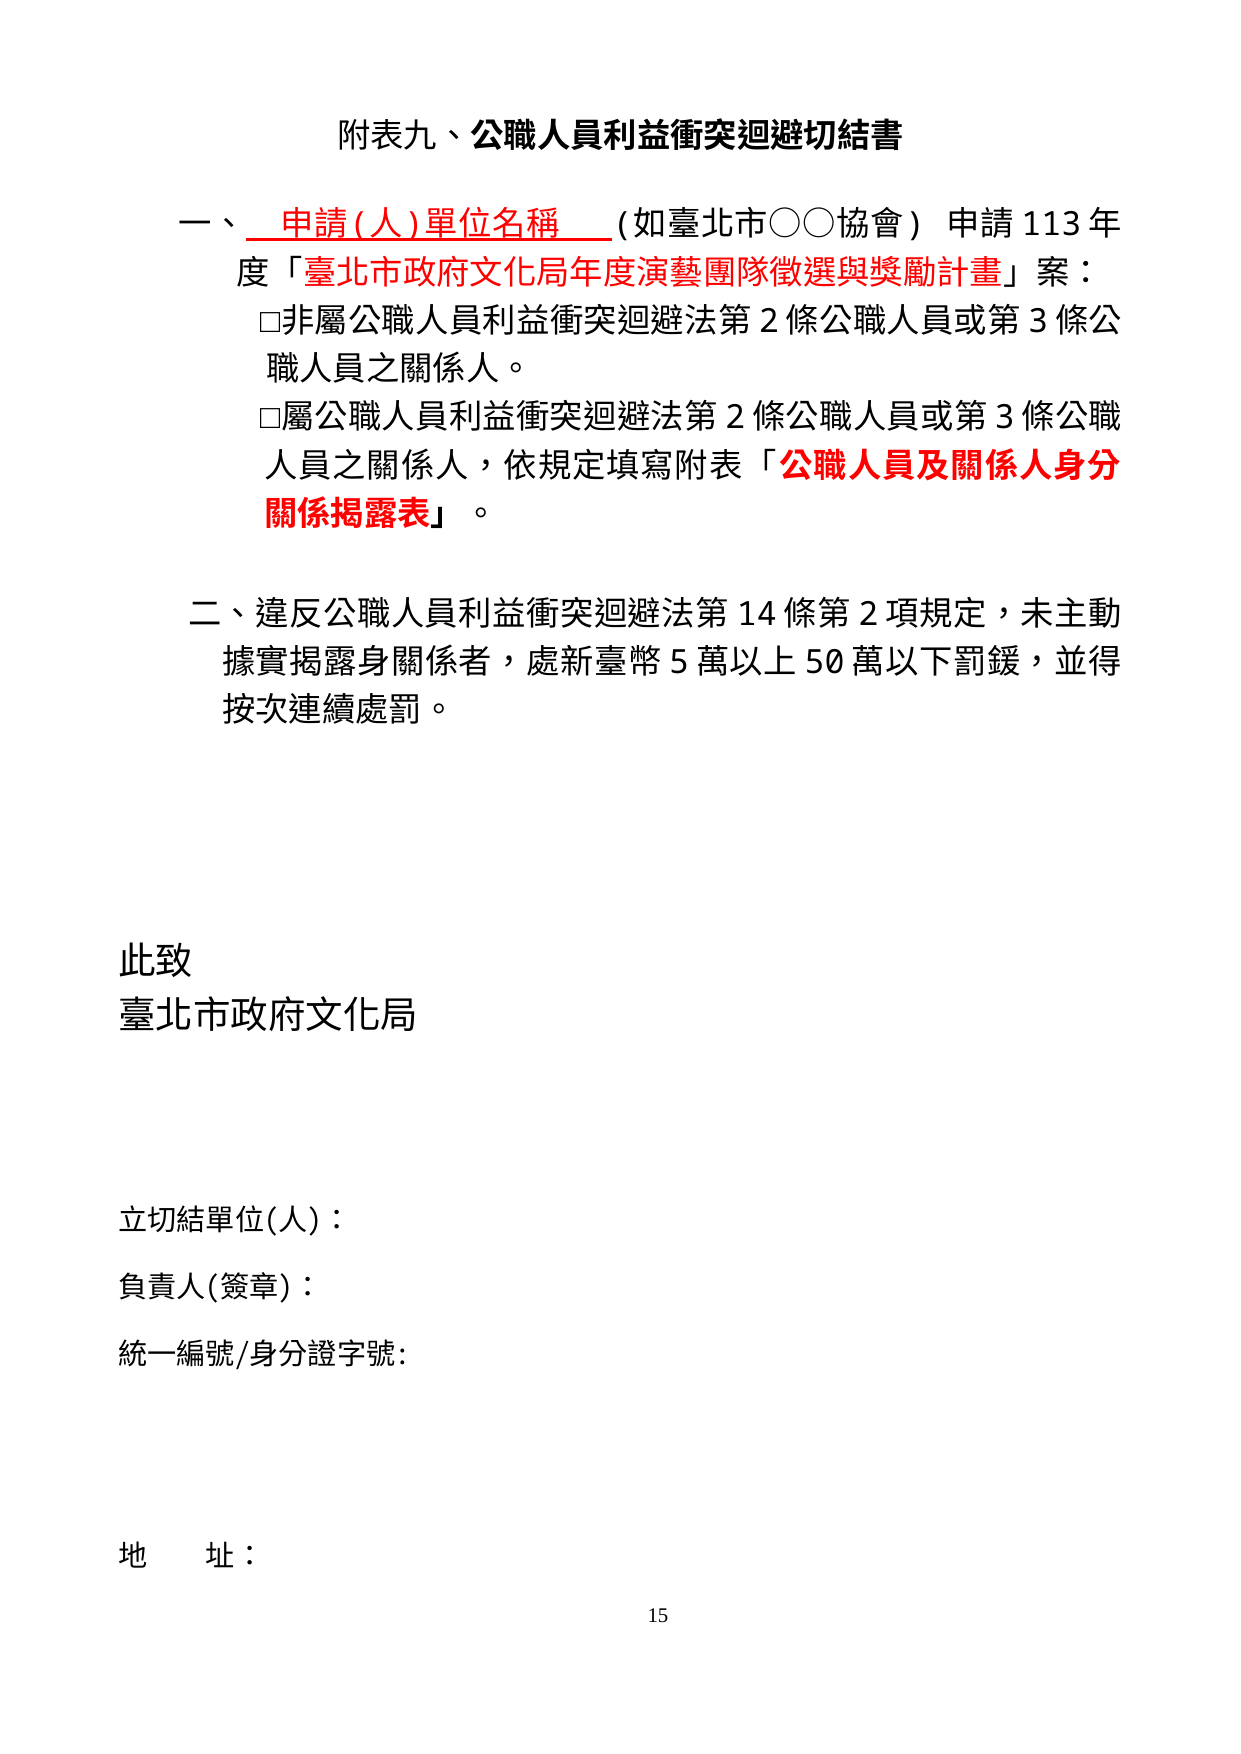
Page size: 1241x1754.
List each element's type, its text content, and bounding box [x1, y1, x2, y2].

text □非屬公職人員利益衝突迴避法第2條公職人員或第3條公職人員之關係人。 [118, 294, 1122, 390]
text 立切結單位(人)： [118, 1196, 1122, 1238]
text 此致 [118, 931, 1122, 985]
text 統一編號/身分證字號: [118, 1331, 1122, 1373]
subtitle 附表九、公職人員利益衝突迴避切結書 [118, 109, 1122, 157]
text 臺北市政府文化局 [118, 985, 1122, 1040]
text 地 址： [118, 1533, 1122, 1575]
text 二、違反公職人員利益衝突迴避法第14條第2項規定，未主動據實揭露身關係者，處新臺幣5萬以上50萬以下罰鍰，並得按次連續處罰。 [105, 586, 1122, 731]
text 一、 申請(人)單位名稱 (如臺北市○○協會) 申請113年度「臺北市政府文化局年度演藝團隊徵選與獎勵計畫」案： [118, 197, 1122, 294]
text □屬公職人員利益衝突迴避法第2條公職人員或第3條公職人員之關係人，依規定填寫附表「公職人員及關係人身分關係揭露表」。 [118, 390, 1122, 535]
text 負責人(簽章)： [118, 1263, 1122, 1306]
